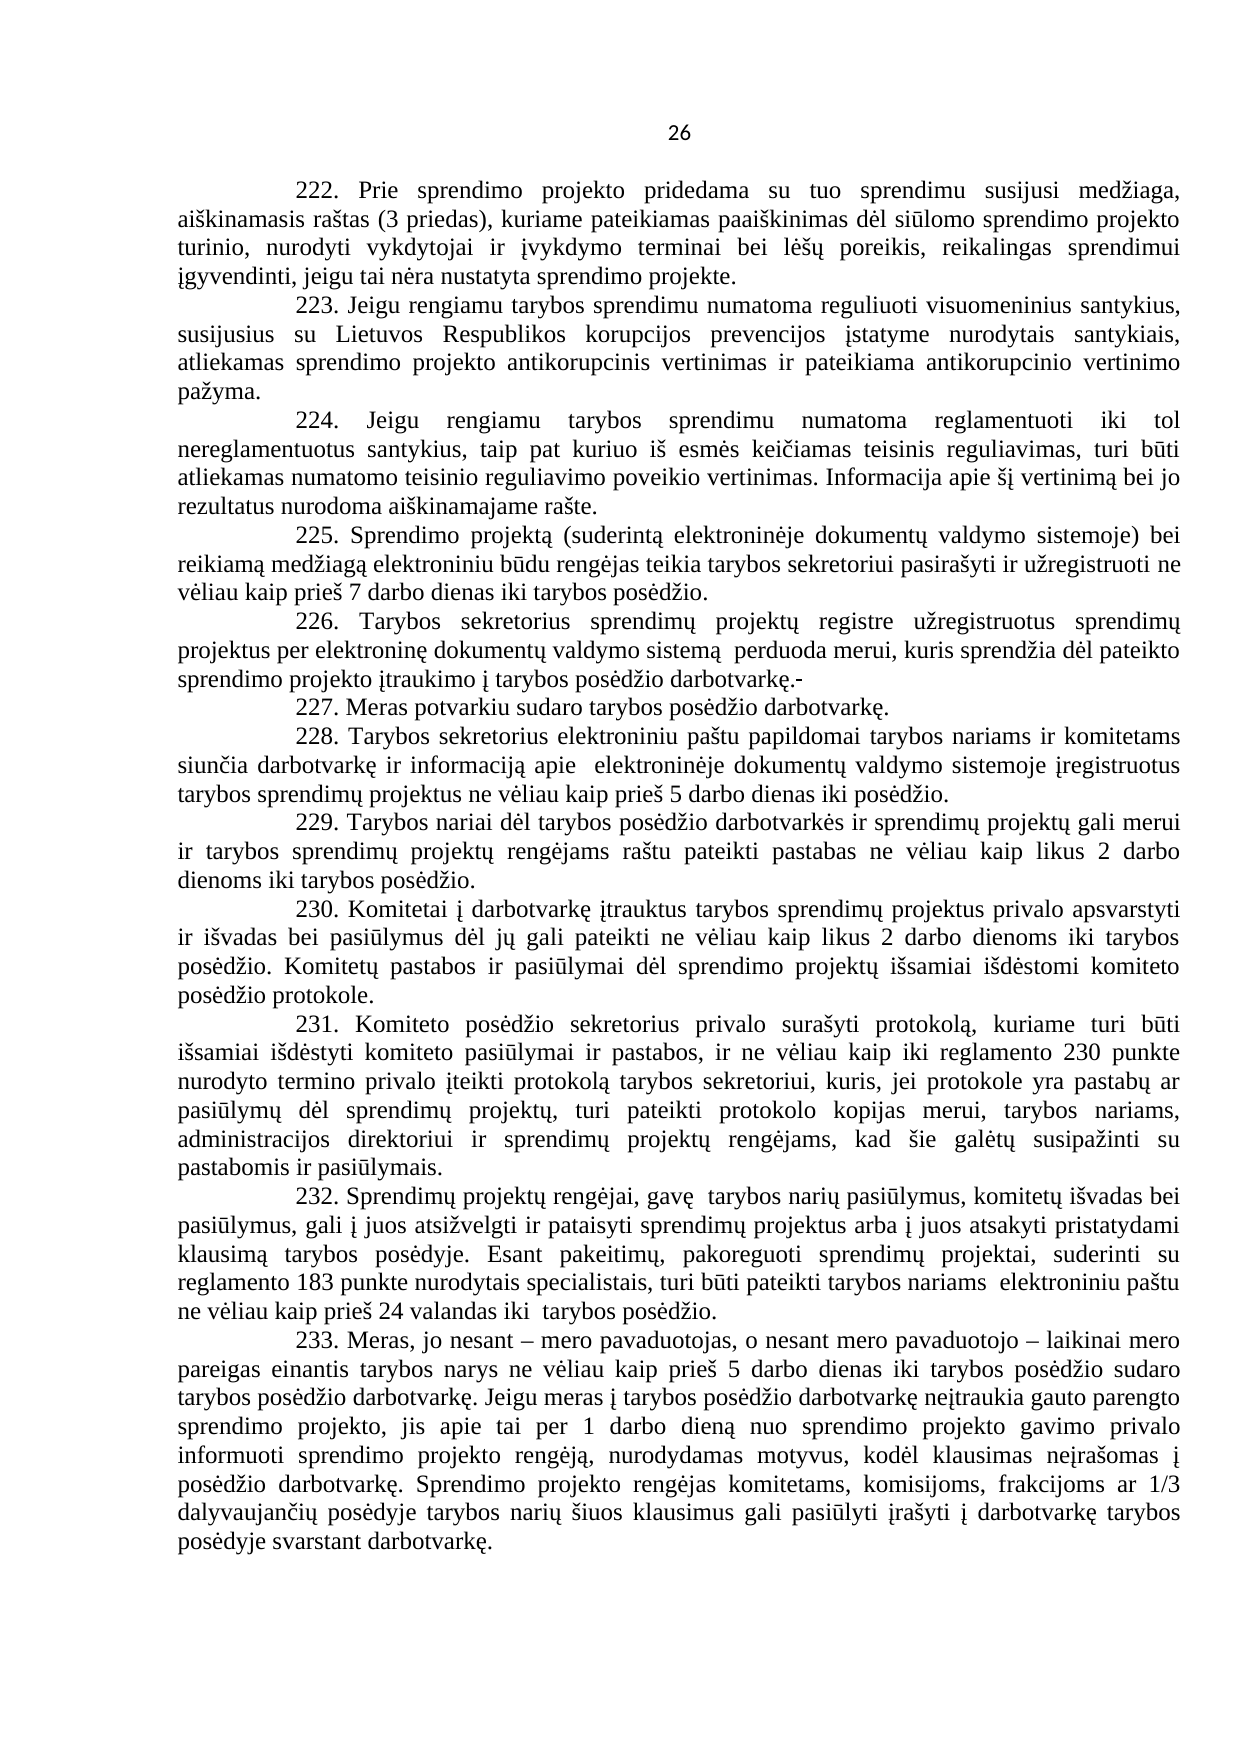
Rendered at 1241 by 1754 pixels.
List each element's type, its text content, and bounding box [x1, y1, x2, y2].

text 226. Tarybos sekretorius sprendimų projektų registre užregistruotus sprendimų projektus per elektroninę dokumentų valdymo sistemą perduoda merui, kuris sprendžia dėl pateikto sprendimo projekto įtraukimo į tarybos posėdžio darbotvarkę. [177, 606, 1181, 692]
text 224. Jeigu rengiamu tarybos sprendimu numatoma reglamentuoti iki tol nereglamentuotus santykius, taip pat kuriuo iš esmės keičiamas teisinis reguliavimas, turi būti atliekamas numatomo teisinio reguliavimo poveikio vertinimas. Informacija apie šį vertinimą bei jo rezultatus nurodoma aiškinamajame rašte. [177, 405, 1181, 520]
text 233. Meras, jo nesant – mero pavaduotojas, o nesant mero pavaduotojo – laikinai mero pareigas einantis tarybos narys ne vėliau kaip prieš 5 darbo dienas iki tarybos posėdžio sudaro tarybos posėdžio darbotvarkę. Jeigu meras į tarybos posėdžio darbotvarkę neįtraukia gauto parengto sprendimo projekto, jis apie tai per 1 darbo dieną nuo sprendimo projekto gavimo privalo informuoti sprendimo projekto rengėją, nurodydamas motyvus, kodėl klausimas neįrašomas į posėdžio darbotvarkę. Sprendimo projekto rengėjas komitetams, komisijoms, frakcijoms ar 1/3 dalyvaujančių posėdyje tarybos narių šiuos klausimus gali pasiūlyti įrašyti į darbotvarkę tarybos posėdyje svarstant darbotvarkę. [177, 1325, 1181, 1555]
text 223. Jeigu rengiamu tarybos sprendimu numatoma reguliuoti visuomeninius santykius, susijusius su Lietuvos Respublikos korupcijos prevencijos įstatyme nurodytais santykiais, atliekamas sprendimo projekto antikorupcinis vertinimas ir pateikiama antikorupcinio vertinimo pažyma. [177, 290, 1181, 405]
text 227. Meras potvarkiu sudaro tarybos posėdžio darbotvarkę. [177, 692, 1181, 721]
text 228. Tarybos sekretorius elektroniniu paštu papildomai tarybos nariams ir komitetams siunčia darbotvarkę ir informaciją apie elektroninėje dokumentų valdymo sistemoje įregistruotus tarybos sprendimų projektus ne vėliau kaip prieš 5 darbo dienas iki posėdžio. [177, 721, 1181, 807]
text 222. Prie sprendimo projekto pridedama su tuo sprendimu susijusi medžiaga, aiškinamasis raštas (3 priedas), kuriame pateikiamas paaiškinimas dėl siūlomo sprendimo projekto turinio, nurodyti vykdytojai ir įvykdymo terminai bei lėšų poreikis, reikalingas sprendimui įgyvendinti, jeigu tai nėra nustatyta sprendimo projekte. [177, 175, 1181, 290]
text 230. Komitetai į darbotvarkę įtrauktus tarybos sprendimų projektus privalo apsvarstyti ir išvadas bei pasiūlymus dėl jų gali pateikti ne vėliau kaip likus 2 darbo dienoms iki tarybos posėdžio. Komitetų pastabos ir pasiūlymai dėl sprendimo projektų išsamiai išdėstomi komiteto posėdžio protokole. [177, 894, 1181, 1009]
text 225. Sprendimo projektą (suderintą elektroninėje dokumentų valdymo sistemoje) bei reikiamą medžiagą elektroniniu būdu rengėjas teikia tarybos sekretoriui pasirašyti ir užregistruoti ne vėliau kaip prieš 7 darbo dienas iki tarybos posėdžio. [177, 520, 1181, 606]
text 231. Komiteto posėdžio sekretorius privalo surašyti protokolą, kuriame turi būti išsamiai išdėstyti komiteto pasiūlymai ir pastabos, ir ne vėliau kaip iki reglamento 230 punkte nurodyto termino privalo įteikti protokolą tarybos sekretoriui, kuris, jei protokole yra pastabų ar pasiūlymų dėl sprendimų projektų, turi pateikti protokolo kopijas merui, tarybos nariams, administracijos direktoriui ir sprendimų projektų rengėjams, kad šie galėtų susipažinti su pastabomis ir pasiūlymais. [177, 1009, 1181, 1181]
text 232. Sprendimų projektų rengėjai, gavę tarybos narių pasiūlymus, komitetų išvadas bei pasiūlymus, gali į juos atsižvelgti ir pataisyti sprendimų projektus arba į juos atsakyti pristatydami klausimą tarybos posėdyje. Esant pakeitimų, pakoreguoti sprendimų projektai, suderinti su reglamento 183 punkte nurodytais specialistais, turi būti pateikti tarybos nariams elektroniniu paštu ne vėliau kaip prieš 24 valandas iki tarybos posėdžio. [177, 1181, 1181, 1325]
text 229. Tarybos nariai dėl tarybos posėdžio darbotvarkės ir sprendimų projektų gali merui ir tarybos sprendimų projektų rengėjams raštu pateikti pastabas ne vėliau kaip likus 2 darbo dienoms iki tarybos posėdžio. [177, 807, 1181, 894]
